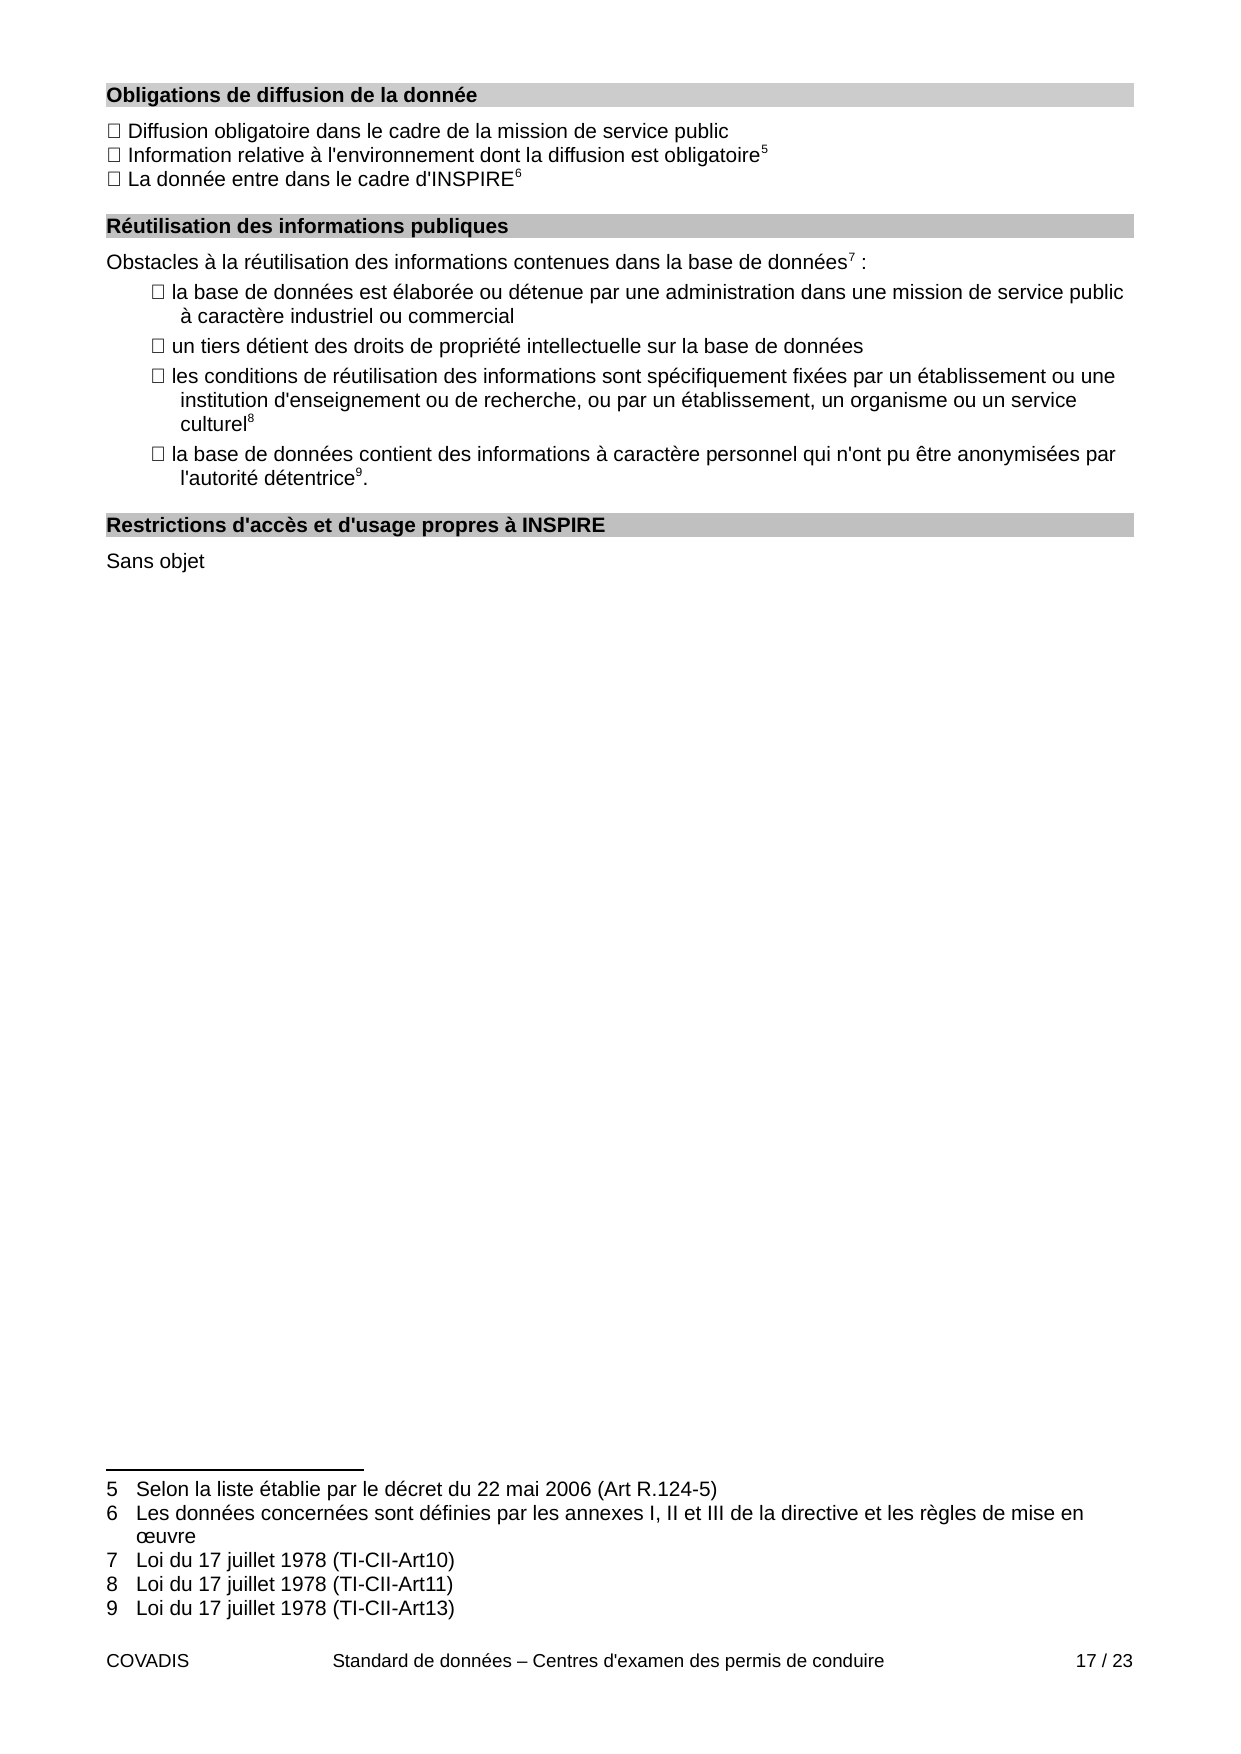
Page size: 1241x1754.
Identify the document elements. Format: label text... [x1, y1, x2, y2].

text  la base de données est élaborée ou détenue par une administration dans une mission de service public à caractère industriel ou commercial [150, 280, 1134, 328]
text  la base de données contient des informations à caractère personnel qui n'ont pu être anonymisées par l'autorité détentrice. [150, 441, 1134, 489]
text  les conditions de réutilisation des informations sont spécifiquement fixées par un établissement ou une institution d'enseignement ou de recherche, ou par un établissement, un organisme ou un service culturel [150, 364, 1134, 436]
text Réutilisation des informations publiques [106, 214, 1134, 238]
text  La donnée entre dans le cadre d'INSPIRE [106, 166, 1134, 190]
text Sans objet [106, 549, 1134, 573]
text Les données concernées sont définies par les annexes I, II et III de la directive et les règles de mise en œuvre [106, 1500, 1134, 1548]
text Loi du 17 juillet 1978 (TI-CII-Art11) [106, 1572, 1134, 1596]
text  Diffusion obligatoire dans le cadre de la mission de service public [106, 118, 1134, 142]
text Obligations de diffusion de la donnée [106, 83, 1134, 107]
text Restrictions d'accès et d'usage propres à INSPIRE [106, 513, 1134, 537]
text Loi du 17 juillet 1978 (TI-CII-Art13) [106, 1596, 1134, 1620]
text Selon la liste établie par le décret du 22 mai 2006 (Art R.124-5) [106, 1476, 1134, 1500]
text Obstacles à la réutilisation des informations contenues dans la base de données : [106, 250, 1134, 274]
text  Information relative à l'environnement dont la diffusion est obligatoire [106, 142, 1134, 166]
text Loi du 17 juillet 1978 (TI-CII-Art10) [106, 1548, 1134, 1572]
text  un tiers détient des droits de propriété intellectuelle sur la base de données [150, 334, 1134, 358]
